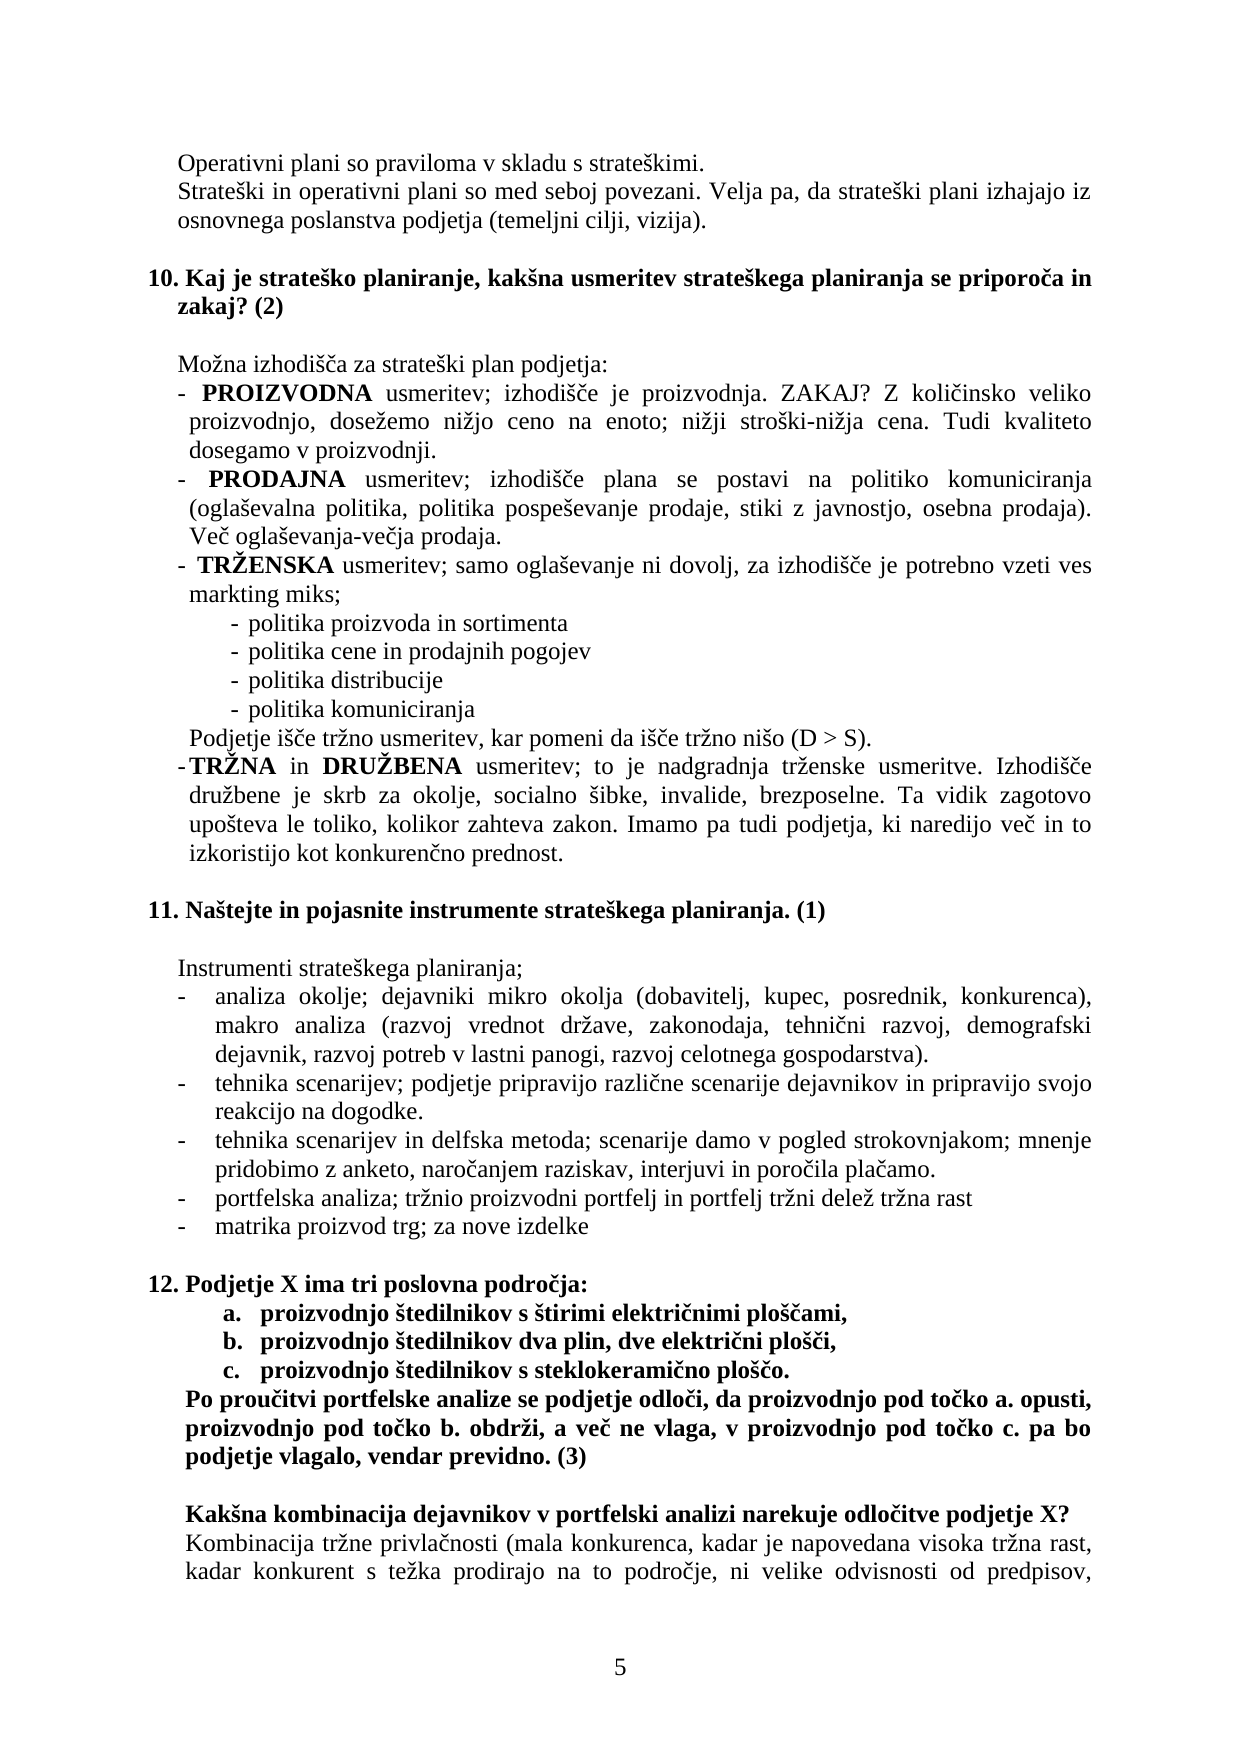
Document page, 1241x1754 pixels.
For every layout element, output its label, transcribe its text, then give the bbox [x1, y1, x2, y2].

text Kombinacija tržne privlačnosti (mala konkurenca, kadar je napovedana visoka tržna rast, kadar konkurent s težka prodirajo na to področje, ni velike odvisnosti od predpisov, [185, 1528, 1093, 1585]
list TRŽNA in DRUŽBENA usmeritev; to je nadgradnja trženske usmeritve. Izhodišče družbene je skrb za okolje, socialno šibke, invalide, brezposelne. Ta vidik zagotovo upošteva le toliko, kolikor zahteva zakon. Imamo pa tudi podjetja, ki naredijo več in to izkoristijo kot konkurenčno prednost. [177, 751, 1093, 866]
list Kaj je strateško planiranje, kakšna usmeritev strateškega planiranja se priporoča in zakaj? (2) [148, 263, 1093, 320]
list PROIZVODNA usmeritev; izhodišče je proizvodnja. ZAKAJ? Z količinsko veliko proizvodnjo, dosežemo nižjo ceno na enoto; nižji stroški-nižja cena. Tudi kvaliteto dosegamo v proizvodnji. [177, 378, 1093, 464]
list analiza okolje; dejavniki mikro okolja (dobavitelj, kupec, posrednik, konkurenca), makro analiza (razvoj vrednot države, zakonodaja, tehnični razvoj, demografski dejavnik, razvoj potreb v lastni panogi, razvoj celotnega gospodarstva). [177, 981, 1093, 1068]
text Po proučitvi portfelske analize se podjetje odloči, da proizvodnjo pod točko a. opusti, proizvodnjo pod točko b. obdrži, a več ne vlaga, v proizvodnjo pod točko c. pa bo podjetje vlagalo, vendar previdno. (3) [185, 1384, 1093, 1470]
list tehnika scenarijev in delfska metoda; scenarije damo v pogled strokovnjakom; mnenje pridobimo z anketo, naročanjem raziskav, interjuvi in poročila plačamo. [177, 1125, 1093, 1183]
text Možna izhodišča za strateški plan podjetja: [177, 349, 1093, 378]
text Kakšna kombinacija dejavnikov v portfelski analizi narekuje odločitve podjetje X? [185, 1499, 1093, 1528]
text Operativni plani so praviloma v skladu s strateškimi. [177, 148, 1093, 176]
list Naštejte in pojasnite instrumente strateškega planiranja. (1) [148, 895, 1093, 924]
list matrika proizvod trg; za nove izdelke [177, 1211, 1093, 1240]
list politika distribucije [230, 665, 1093, 694]
list TRŽENSKA usmeritev; samo oglaševanje ni dovolj, za izhodišče je potrebno vzeti ves markting miks; [177, 550, 1093, 608]
list tehnika scenarijev; podjetje pripravijo različne scenarije dejavnikov in pripravijo svojo reakcijo na dogodke. [177, 1068, 1093, 1125]
list politika proizvoda in sortimenta [230, 608, 1093, 636]
list proizvodnjo štedilnikov dva plin, dve električni plošči, [223, 1326, 1093, 1355]
list portfelska analiza; tržnio proizvodni portfelj in portfelj tržni delež tržna rast [177, 1183, 1093, 1211]
list proizvodnjo štedilnikov s steklokeramično ploščo. [223, 1355, 1093, 1384]
list politika cene in prodajnih pogojev [230, 636, 1093, 665]
list politika komuniciranja [230, 694, 1093, 723]
text Instrumenti strateškega planiranja; [148, 953, 1093, 981]
list Podjetje X ima tri poslovna področja: [148, 1269, 1093, 1298]
text Strateški in operativni plani so med seboj povezani. Velja pa, da strateški plani izhajajo iz osnovnega poslanstva podjetja (temeljni cilji, vizija). [177, 176, 1093, 234]
text Podjetje išče tržno usmeritev, kar pomeni da išče tržno nišo (D > S). [189, 723, 1093, 751]
list proizvodnjo štedilnikov s štirimi električnimi ploščami, [223, 1298, 1093, 1326]
list PRODAJNA usmeritev; izhodišče plana se postavi na politiko komuniciranja (oglaševalna politika, politika pospeševanje prodaje, stiki z javnostjo, osebna prodaja). Več oglaševanja-večja prodaja. [177, 464, 1093, 550]
